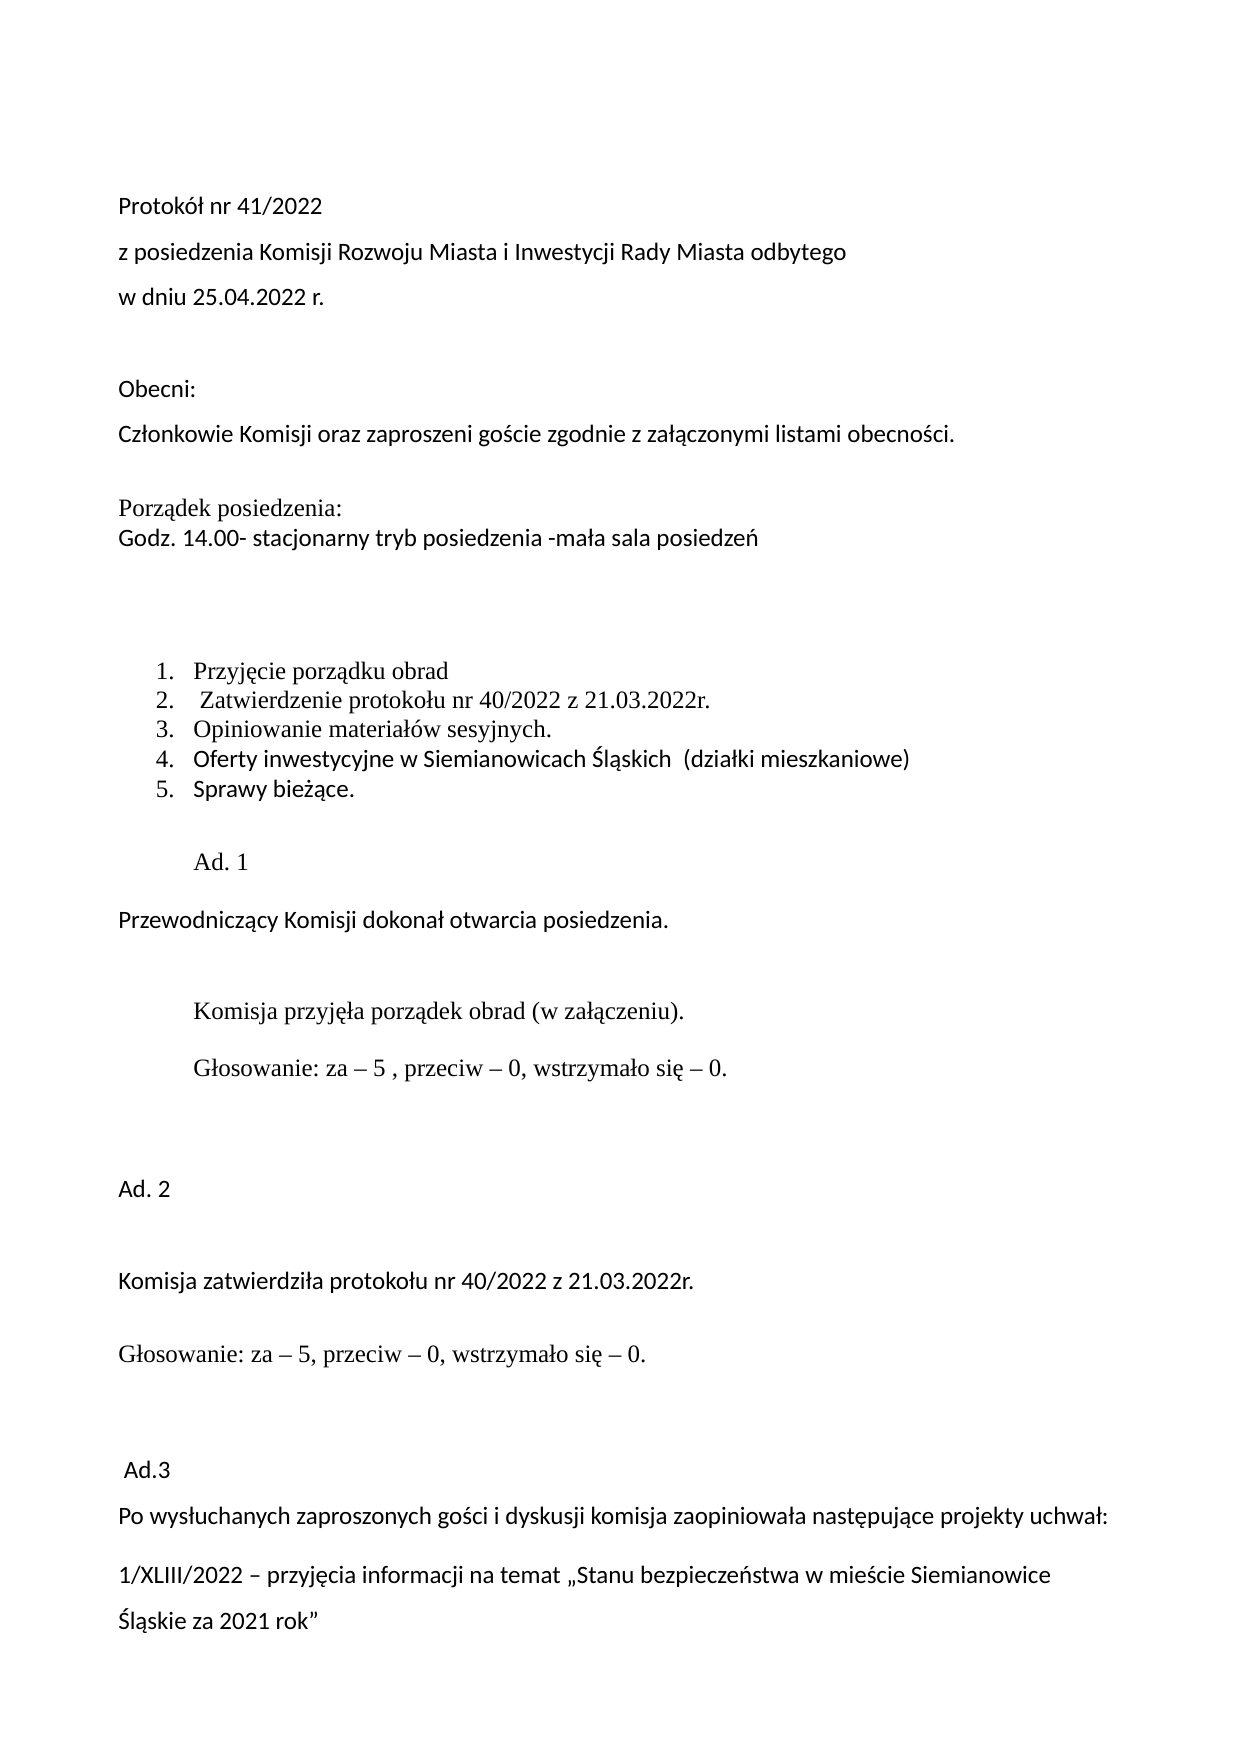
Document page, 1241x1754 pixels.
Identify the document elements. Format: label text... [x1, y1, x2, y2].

list Ad. 1 [156, 847, 1122, 876]
list Oferty inwestycyjne w Siemianowicach Śląskich (działki mieszkaniowe) [156, 743, 1122, 773]
text Porządek posiedzenia: [118, 493, 1122, 522]
text w dniu 25.04.2022 r. [118, 281, 1122, 312]
text Ad.3 [118, 1454, 1122, 1485]
text Członkowie Komisji oraz zaproszeni goście zgodnie z załączonymi listami obecności. [118, 419, 1122, 449]
list Zatwierdzenie protokołu nr 40/2022 z 21.03.2022r. [156, 685, 1122, 714]
text Po wysłuchanych zaproszonych gości i dyskusji komisja zaopiniowała następujące projekty uchwał: [118, 1500, 1122, 1531]
list Głosowanie: za – 5 , przeciw – 0, wstrzymało się – 0. [156, 1053, 1122, 1082]
text Ad. 2 [118, 1173, 1122, 1204]
text 1/XLIII/2022 – przyjęcia informacji na temat „Stanu bezpieczeństwa w mieście Siemianowice Śląskie za 2021 rok” [118, 1559, 1122, 1636]
text Głosowanie: za – 5, przeciw – 0, wstrzymało się – 0. [118, 1339, 1122, 1368]
text Protokół nr 41/2022 [118, 190, 1122, 221]
text Obecni: [118, 373, 1122, 403]
text Przewodniczący Komisji dokonał otwarcia posiedzenia. [118, 904, 1122, 935]
text Godz. 14.00- stacjonarny tryb posiedzenia -mała sala posiedzeń [118, 522, 1122, 552]
list Sprawy bieżące. [156, 773, 1122, 804]
list Opiniowanie materiałów sesyjnych. [156, 714, 1122, 743]
list Przyjęcie porządku obrad [156, 656, 1122, 685]
list Komisja przyjęła porządek obrad (w załączeniu). [156, 996, 1122, 1024]
text Komisja zatwierdziła protokołu nr 40/2022 z 21.03.2022r. [118, 1265, 1122, 1296]
text z posiedzenia Komisji Rozwoju Miasta i Inwestycji Rady Miasta odbytego [118, 236, 1122, 266]
